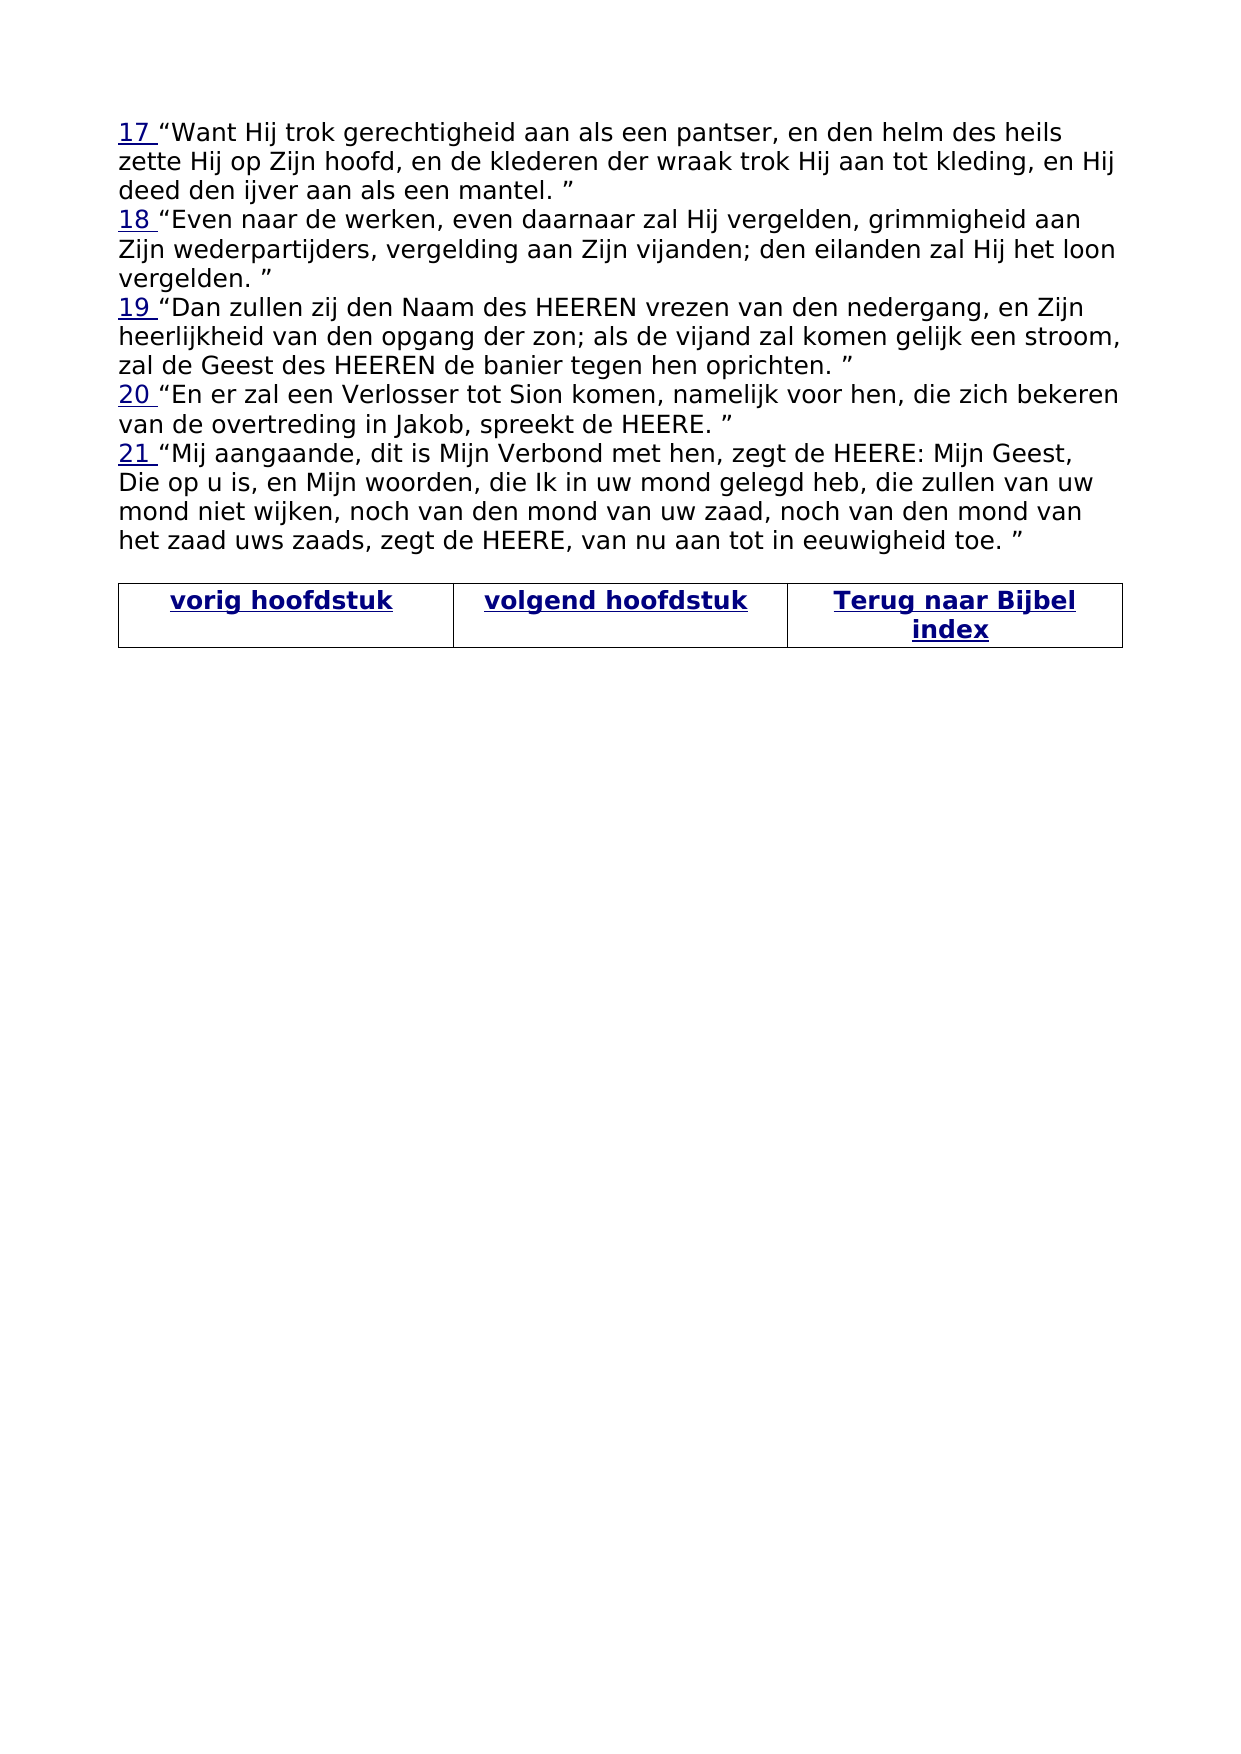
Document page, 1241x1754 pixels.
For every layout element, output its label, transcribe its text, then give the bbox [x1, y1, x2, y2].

table_header vorig hoofdstuk [119, 584, 453, 647]
table_header volgend hoofdstuk [454, 584, 787, 647]
text 17 “Want Hij trok gerechtigheid aan als een pantser, en den helm des heils zette Hij op Zijn hoofd, en de klederen der wraak trok Hij aan tot kleding, en Hij deed den ijver aan als een mantel. ” 18 “Even naar de werken, even daarnaar zal Hij vergelden, grimmigheid aan Zijn wederpartijders, vergelding aan Zijn vijanden; den eilanden zal Hij het loon vergelden. ” 19 “Dan zullen zij den Naam des HEEREN vrezen van den nedergang, en Zijn heerlijkheid van den opgang der zon; als de vijand zal komen gelijk een stroom, zal de Geest des HEEREN de banier tegen hen oprichten. ” 20 “En er zal een Verlosser tot Sion komen, namelijk voor hen, die zich bekeren van de overtreding in Jakob, spreekt de HEERE. ” 21 “Mij aangaande, dit is Mijn Verbond met hen, zegt de HEERE: Mijn Geest, Die op u is, en Mijn woorden, die Ik in uw mond gelegd heb, die zullen van uw mond niet wijken, noch van den mond van uw zaad, noch van den mond van het zaad uws zaads, zegt de HEERE, van nu aan tot in eeuwigheid toe. ” [118, 118, 1122, 556]
table_header Terug naar Bijbel index [788, 584, 1122, 647]
